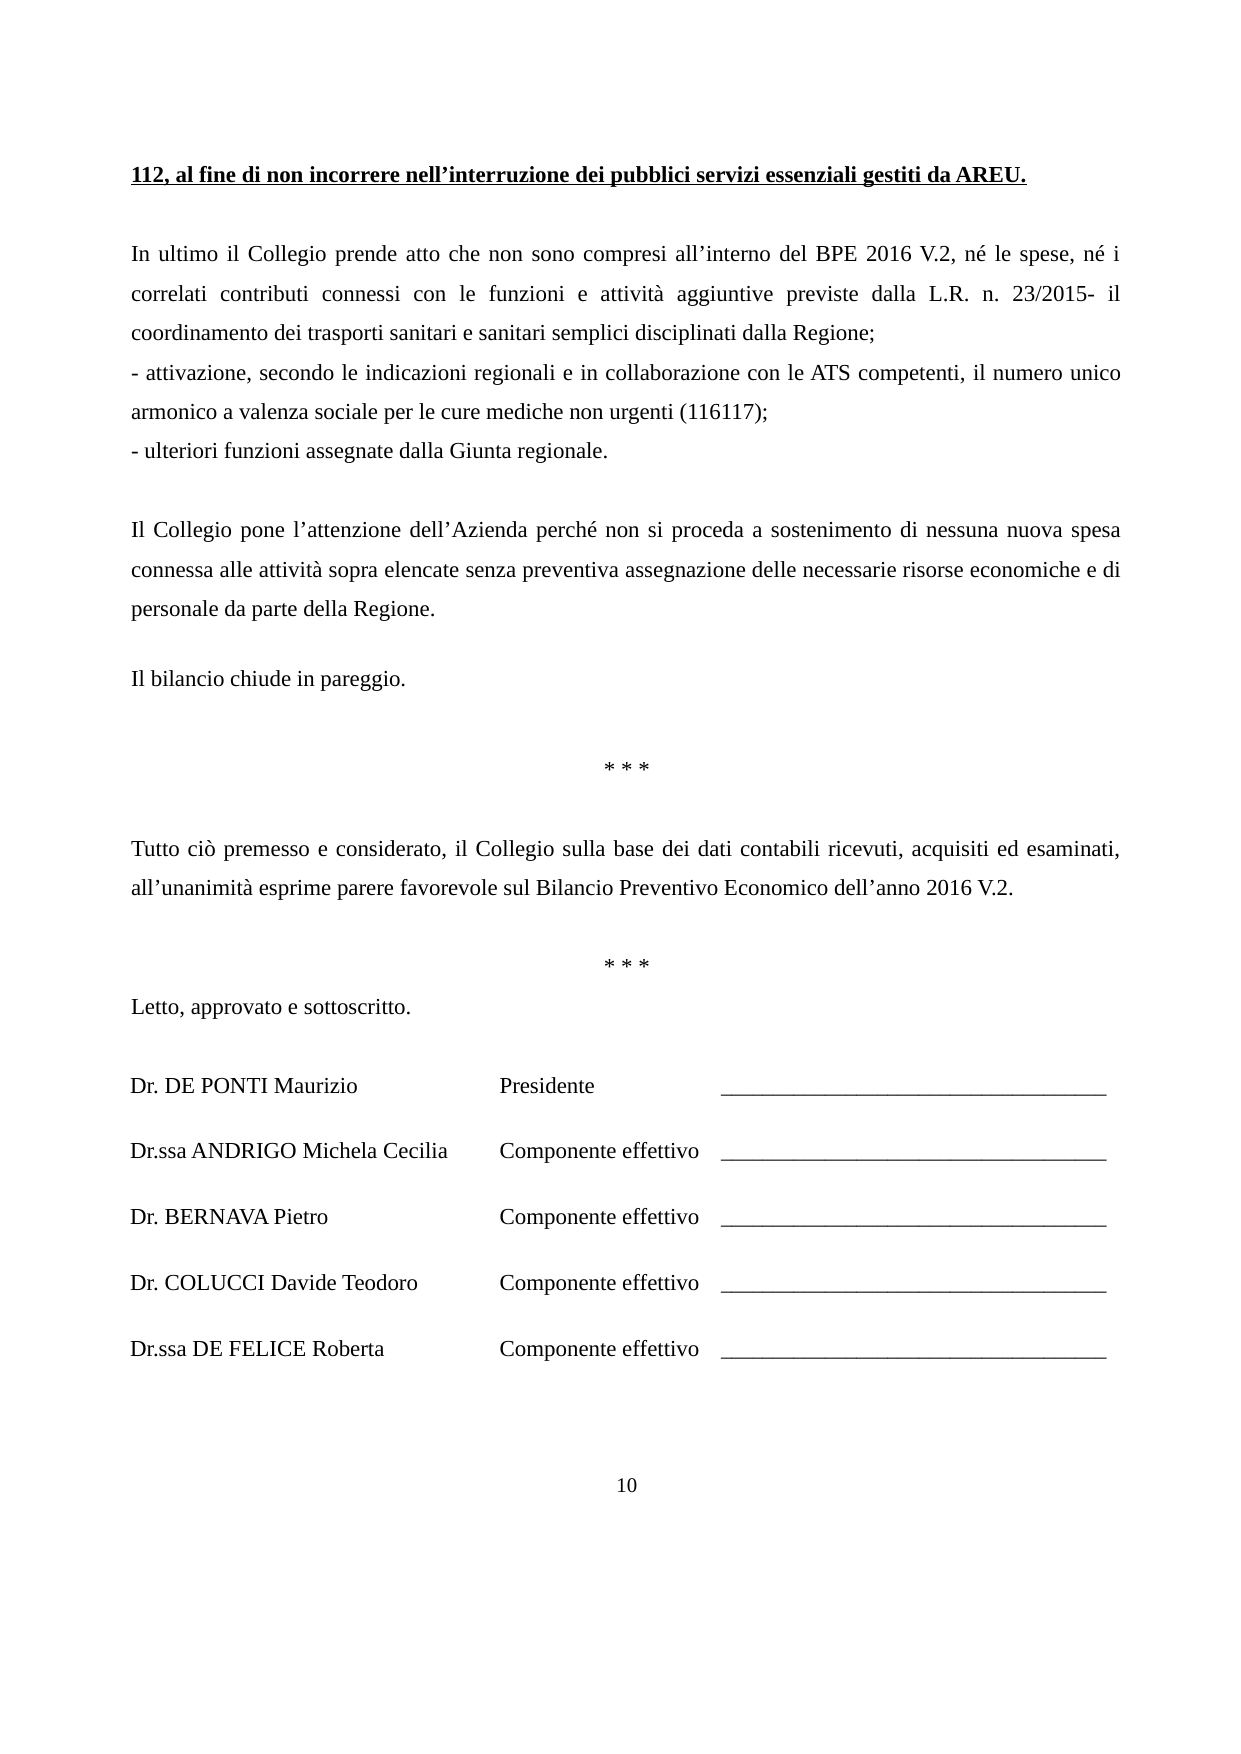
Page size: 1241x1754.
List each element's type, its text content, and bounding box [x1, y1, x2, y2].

text Dr. BERNAVA Pietro Componente effettivo _____________________________________ [130, 1203, 1122, 1230]
text 112, al fine di non incorrere nell’interruzione dei pubblici servizi essenziali gestiti da AREU. [131, 161, 1122, 188]
text Letto, approvato e sottoscritto. [131, 993, 1122, 1019]
text Dr.ssa DE FELICE Roberta Componente effettivo _____________________________________ [130, 1335, 1122, 1361]
text In ultimo il Collegio prende atto che non sono compresi all’interno del BPE 2016 V.2, né le spese, né i correlati contributi connessi con le funzioni e attività aggiuntive previste dalla L.R. n. 23/2015- il coordinamento dei trasporti sanitari e sanitari semplici disciplinati dalla Regione; [131, 240, 1122, 346]
text Tutto ciò premesso e considerato, il Collegio sulla base dei dati contabili ricevuti, acquisiti ed esaminati, all’unanimità esprime parere favorevole sul Bilancio Preventivo Economico dell’anno 2016 V.2. [131, 835, 1122, 901]
text Il bilancio chiude in pareggio. [131, 665, 1122, 692]
text Dr. DE PONTI Maurizio Presidente _____________________________________ [130, 1072, 1122, 1098]
text - ulteriori funzioni assegnate dalla Giunta regionale. [131, 438, 1122, 464]
text Il Collegio pone l’attenzione dell’Azienda perché non si proceda a sostenimento di nessuna nuova spesa connessa alle attività sopra elencate senza preventiva assegnazione delle necessarie risorse economiche e di personale da parte della Regione. [131, 517, 1122, 622]
text * * * [131, 953, 1122, 979]
text * * * [131, 756, 1122, 782]
text Dr.ssa ANDRIGO Michela Cecilia Componente effettivo _____________________________________ [130, 1137, 1122, 1164]
text Dr. COLUCCI Davide Teodoro Componente effettivo _____________________________________ [130, 1269, 1122, 1296]
text - attivazione, secondo le indicazioni regionali e in collaborazione con le ATS competenti, il numero unico armonico a valenza sociale per le cure mediche non urgenti (116117); [131, 359, 1122, 424]
